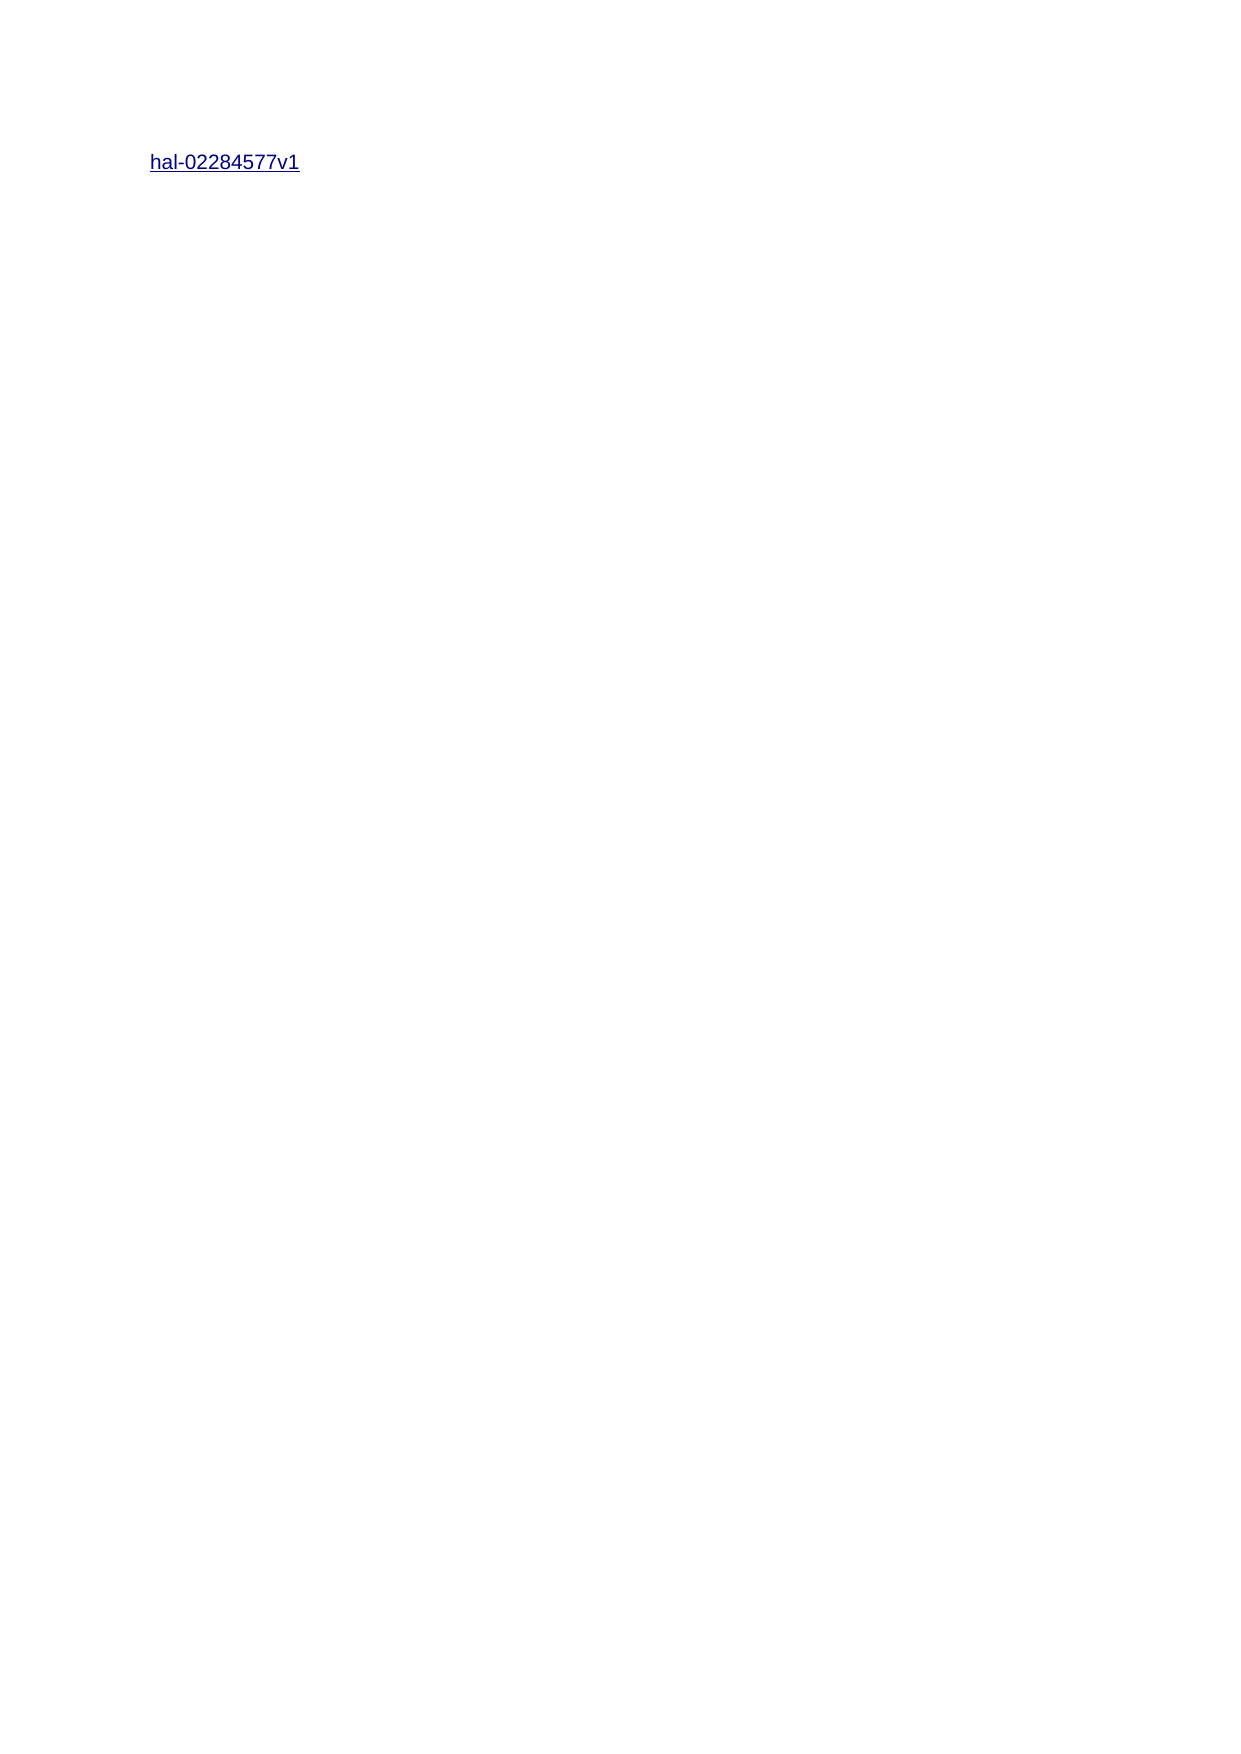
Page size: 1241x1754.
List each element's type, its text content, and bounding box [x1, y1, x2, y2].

table_cell hal-02284577v1 [150, 150, 1090, 174]
